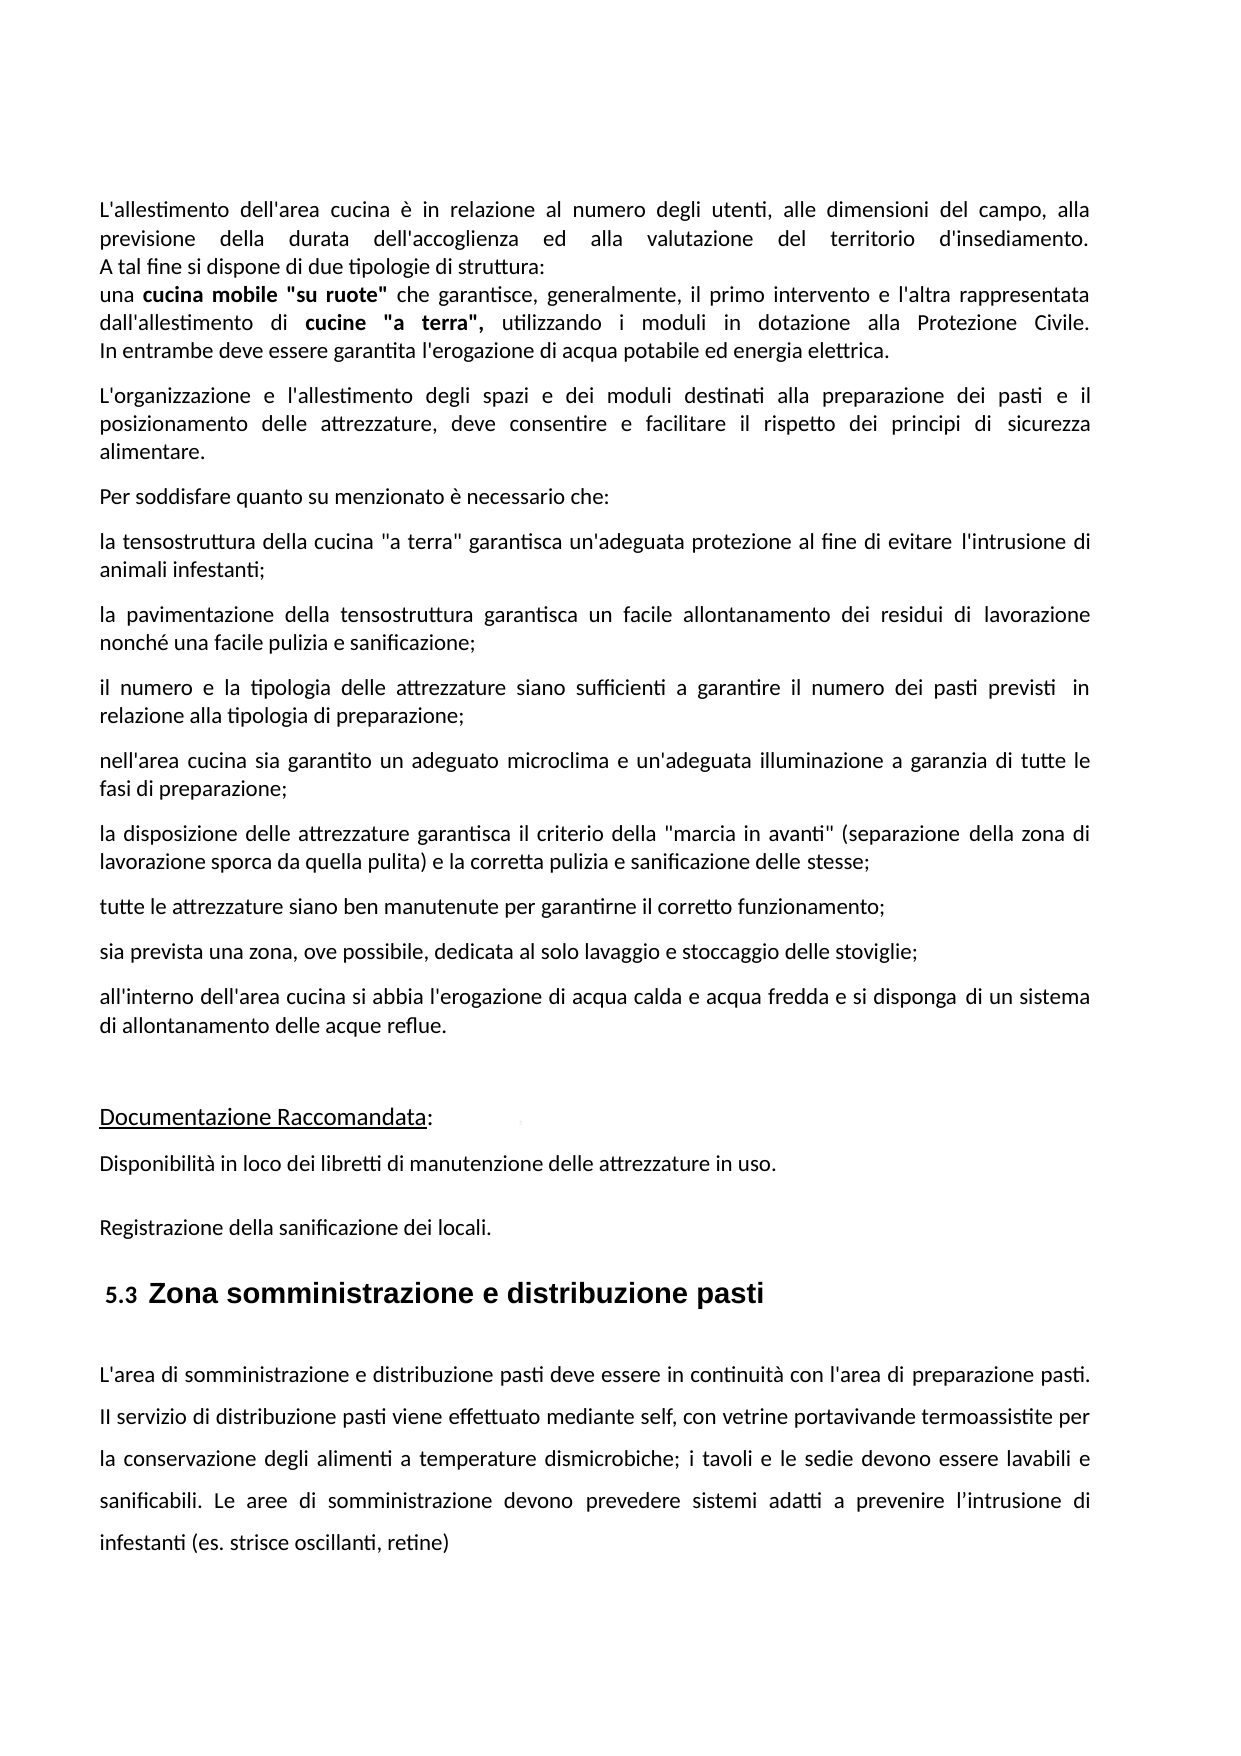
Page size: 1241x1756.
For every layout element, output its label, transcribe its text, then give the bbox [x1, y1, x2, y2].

list nell'area cucina sia garantito un adeguato microclima e un'adeguata illuminazione a garanzia di tutte le fasi di preparazione; [99, 746, 1090, 802]
text una cucina mobile "su ruote" che garantisce, generalmente, il primo intervento e l'altra rappresentata dall'allestimento di cucine "a terra", utilizzando i moduli in dotazione alla Protezione Civile. In entrambe deve essere garantita l'erogazione di acqua potabile ed energia elettrica. [99, 280, 1091, 364]
text Disponibilità in loco dei libretti di manutenzione delle attrezzature in uso. [99, 1149, 884, 1177]
text tutte le attrezzature siano ben manutenute per garantirne il corretto funzionamento; [99, 892, 1090, 920]
text sia prevista una zona, ove possibile, dedicata al solo lavaggio e stoccaggio delle stoviglie; [99, 937, 1090, 965]
text L'area di somministrazione e distribuzione pasti deve essere in continuità con l'area di preparazione pasti. II servizio di distribuzione pasti viene effettuato mediante self, con vetrine portavivande termoassistite per la conservazione degli alimenti a temperature dismicrobiche; i tavoli e le sedie devono essere lavabili e sanificabili. Le aree di somministrazione devono prevedere sistemi adatti a prevenire l’intrusione di infestanti (es. strisce oscillanti, retine) [99, 1360, 1091, 1556]
text Documentazione Raccomandata: [99, 1101, 1226, 1132]
text Registrazione della sanificazione dei locali. [99, 1213, 884, 1241]
text Per soddisfare quanto su menzionato è necessario che: [99, 482, 1226, 510]
text L'organizzazione e l'allestimento degli spazi e dei moduli destinati alla preparazione dei pasti e il posizionamento delle attrezzature, deve consentire e facilitare il rispetto dei principi di sicurezza alimentare. [99, 381, 1091, 466]
list la pavimentazione della tensostruttura garantisca un facile allontanamento dei residui di lavorazione nonché una facile pulizia e sanificazione; [99, 600, 1090, 657]
text la disposizione delle attrezzature garantisca il criterio della "marcia in avanti" (separazione della zona di lavorazione sporca da quella pulita) e la corretta pulizia e sanificazione delle stesse; [99, 819, 1090, 875]
list il numero e la tipologia delle attrezzature siano sufficienti a garantire il numero dei pasti previsti in relazione alla tipologia di preparazione; [99, 673, 1091, 729]
text L'allestimento dell'area cucina è in relazione al numero degli utenti, alle dimensioni del campo, alla previsione della durata dell'accoglienza ed alla valutazione del territorio d'insediamento. A tal fine si dispone di due tipologie di struttura: [99, 195, 1091, 280]
list all'interno dell'area cucina si abbia l'erogazione di acqua calda e acqua fredda e si disponga di un sistema di allontanamento delle acque reflue. [99, 982, 1090, 1039]
list la tensostruttura della cucina "a terra" garantisca un'adeguata protezione al fine di evitare l'intrusione di animali infestanti; [99, 527, 1091, 583]
text 5.3 Zona somministrazione e distribuzione pasti [99, 1276, 884, 1310]
